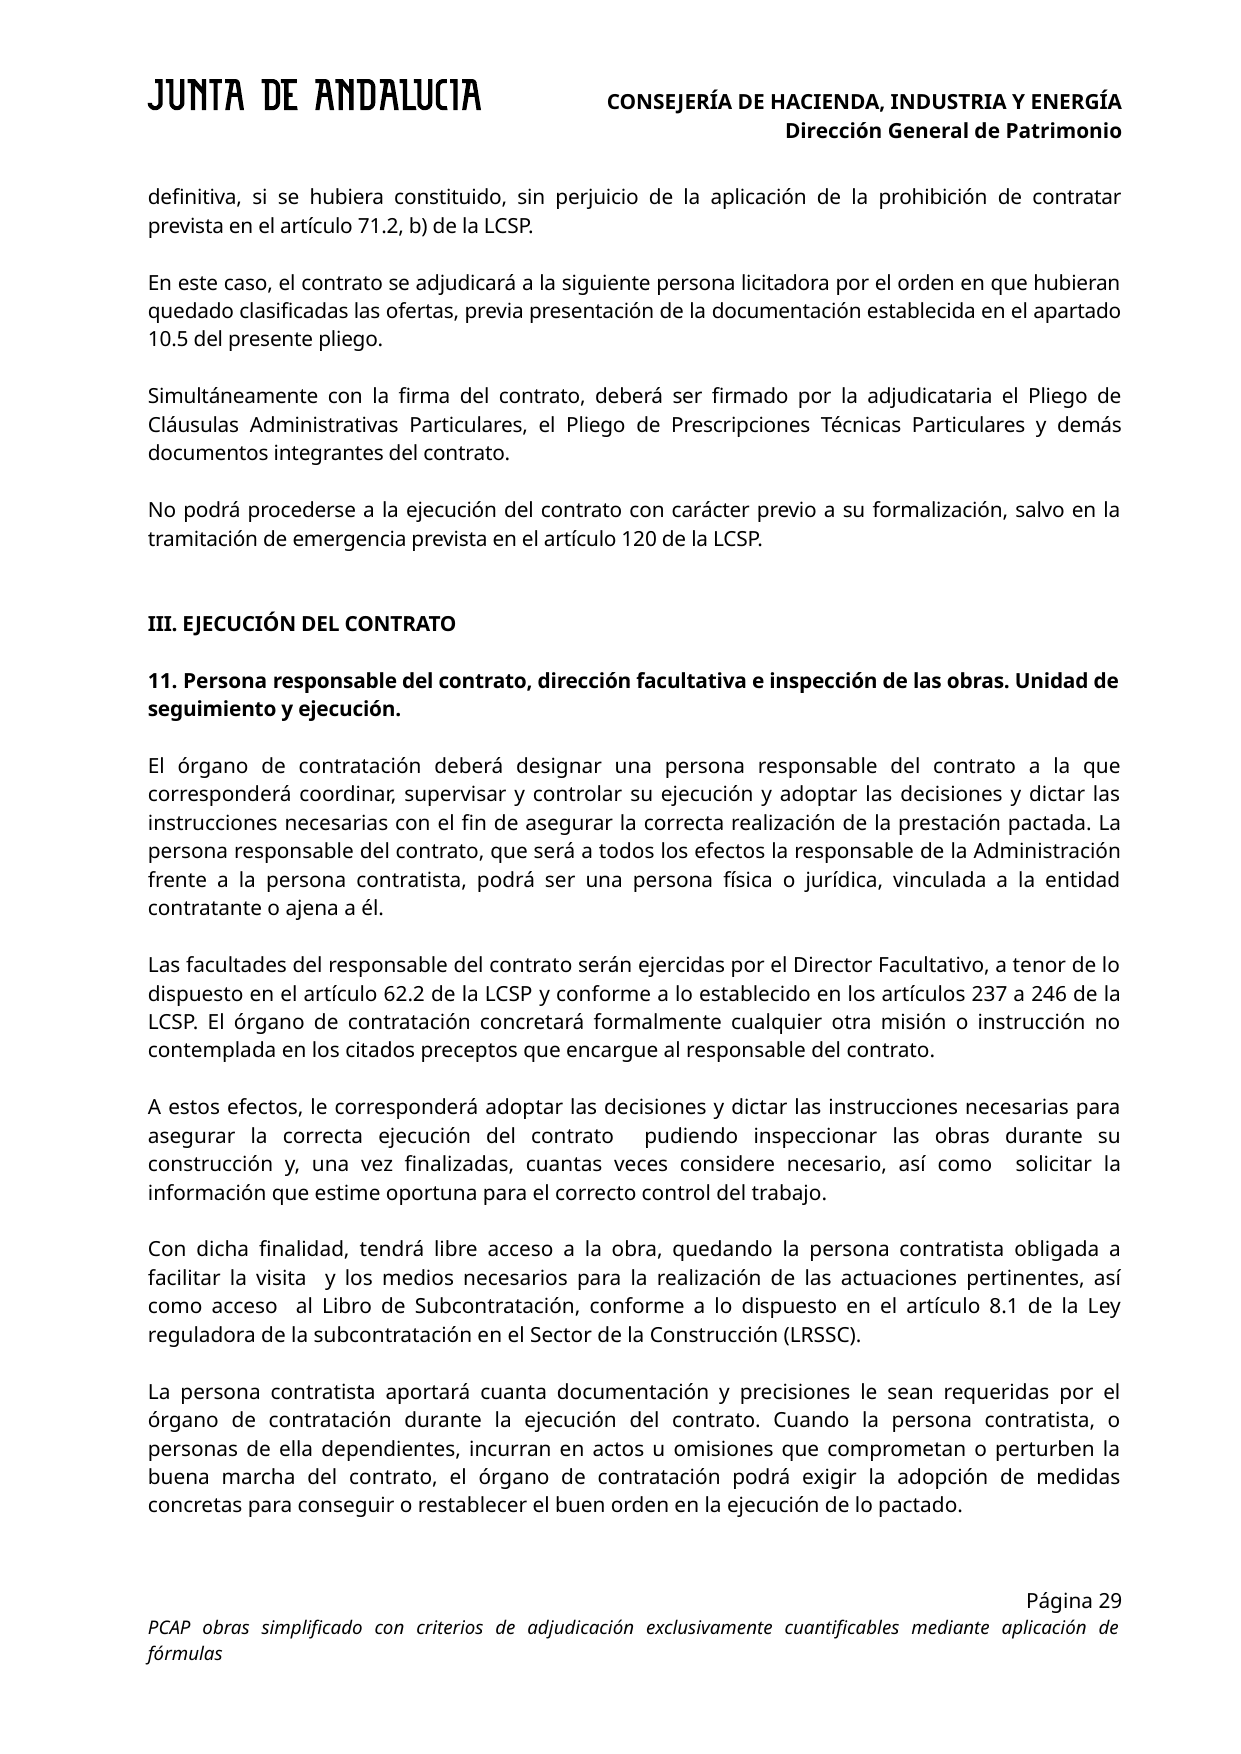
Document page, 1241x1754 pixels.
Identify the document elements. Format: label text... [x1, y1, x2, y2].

text 11. Persona responsable del contrato, dirección facultativa e inspección de las obras. Unidad de seguimiento y ejecución. [148, 666, 1122, 723]
text A estos efectos, le corresponderá adoptar las decisiones y dictar las instrucciones necesarias para asegurar la correcta ejecución del contrato pudiendo inspeccionar las obras durante su construcción y, una vez finalizadas, cuantas veces considere necesario, así como solicitar la información que estime oportuna para el correcto control del trabajo. [148, 1092, 1122, 1206]
text Simultáneamente con la firma del contrato, deberá ser firmado por la adjudicataria el Pliego de Cláusulas Administrativas Particulares, el Pliego de Prescripciones Técnicas Particulares y demás documentos integrantes del contrato. [148, 381, 1122, 467]
text En este caso, el contrato se adjudicará a la siguiente persona licitadora por el orden en que hubieran quedado clasificadas las ofertas, previa presentación de la documentación establecida en el apartado 10.5 del presente pliego. [148, 268, 1122, 353]
text No podrá procederse a la ejecución del contrato con carácter previo a su formalización, salvo en la tramitación de emergencia prevista en el artículo 120 de la LCSP. [148, 495, 1122, 552]
text definitiva, si se hubiera constituido, sin perjuicio de la aplicación de la prohibición de contratar prevista en el artículo 71.2, b) de la LCSP. [148, 182, 1122, 239]
text Las facultades del responsable del contrato serán ejercidas por el Director Facultativo, a tenor de lo dispuesto en el artículo 62.2 de la LCSP y conforme a lo establecido en los artículos 237 a 246 de la LCSP. El órgano de contratación concretará formalmente cualquier otra misión o instrucción no contemplada en los citados preceptos que encargue al responsable del contrato. [148, 950, 1122, 1064]
text III. EJECUCIÓN DEL CONTRATO [148, 609, 1122, 637]
text Con dicha finalidad, tendrá libre acceso a la obra, quedando la persona contratista obligada a facilitar la visita y los medios necesarios para la realización de las actuaciones pertinentes, así como acceso al Libro de Subcontratación, conforme a lo dispuesto en el artículo 8.1 de la Ley reguladora de la subcontratación en el Sector de la Construcción (LRSSC). [148, 1234, 1122, 1348]
text La persona contratista aportará cuanta documentación y precisiones le sean requeridas por el órgano de contratación durante la ejecución del contrato. Cuando la persona contratista, o personas de ella dependientes, incurran en actos u omisiones que comprometan o perturben la buena marcha del contrato, el órgano de contratación podrá exigir la adopción de medidas concretas para conseguir o restablecer el buen orden en la ejecución de lo pactado. [148, 1377, 1122, 1519]
text El órgano de contratación deberá designar una persona responsable del contrato a la que corresponderá coordinar, supervisar y controlar su ejecución y adoptar las decisiones y dictar las instrucciones necesarias con el fin de asegurar la correcta realización de la prestación pactada. La persona responsable del contrato, que será a todos los efectos la responsable de la Administración frente a la persona contratista, podrá ser una persona física o jurídica, vinculada a la entidad contratante o ajena a él. [148, 751, 1122, 922]
